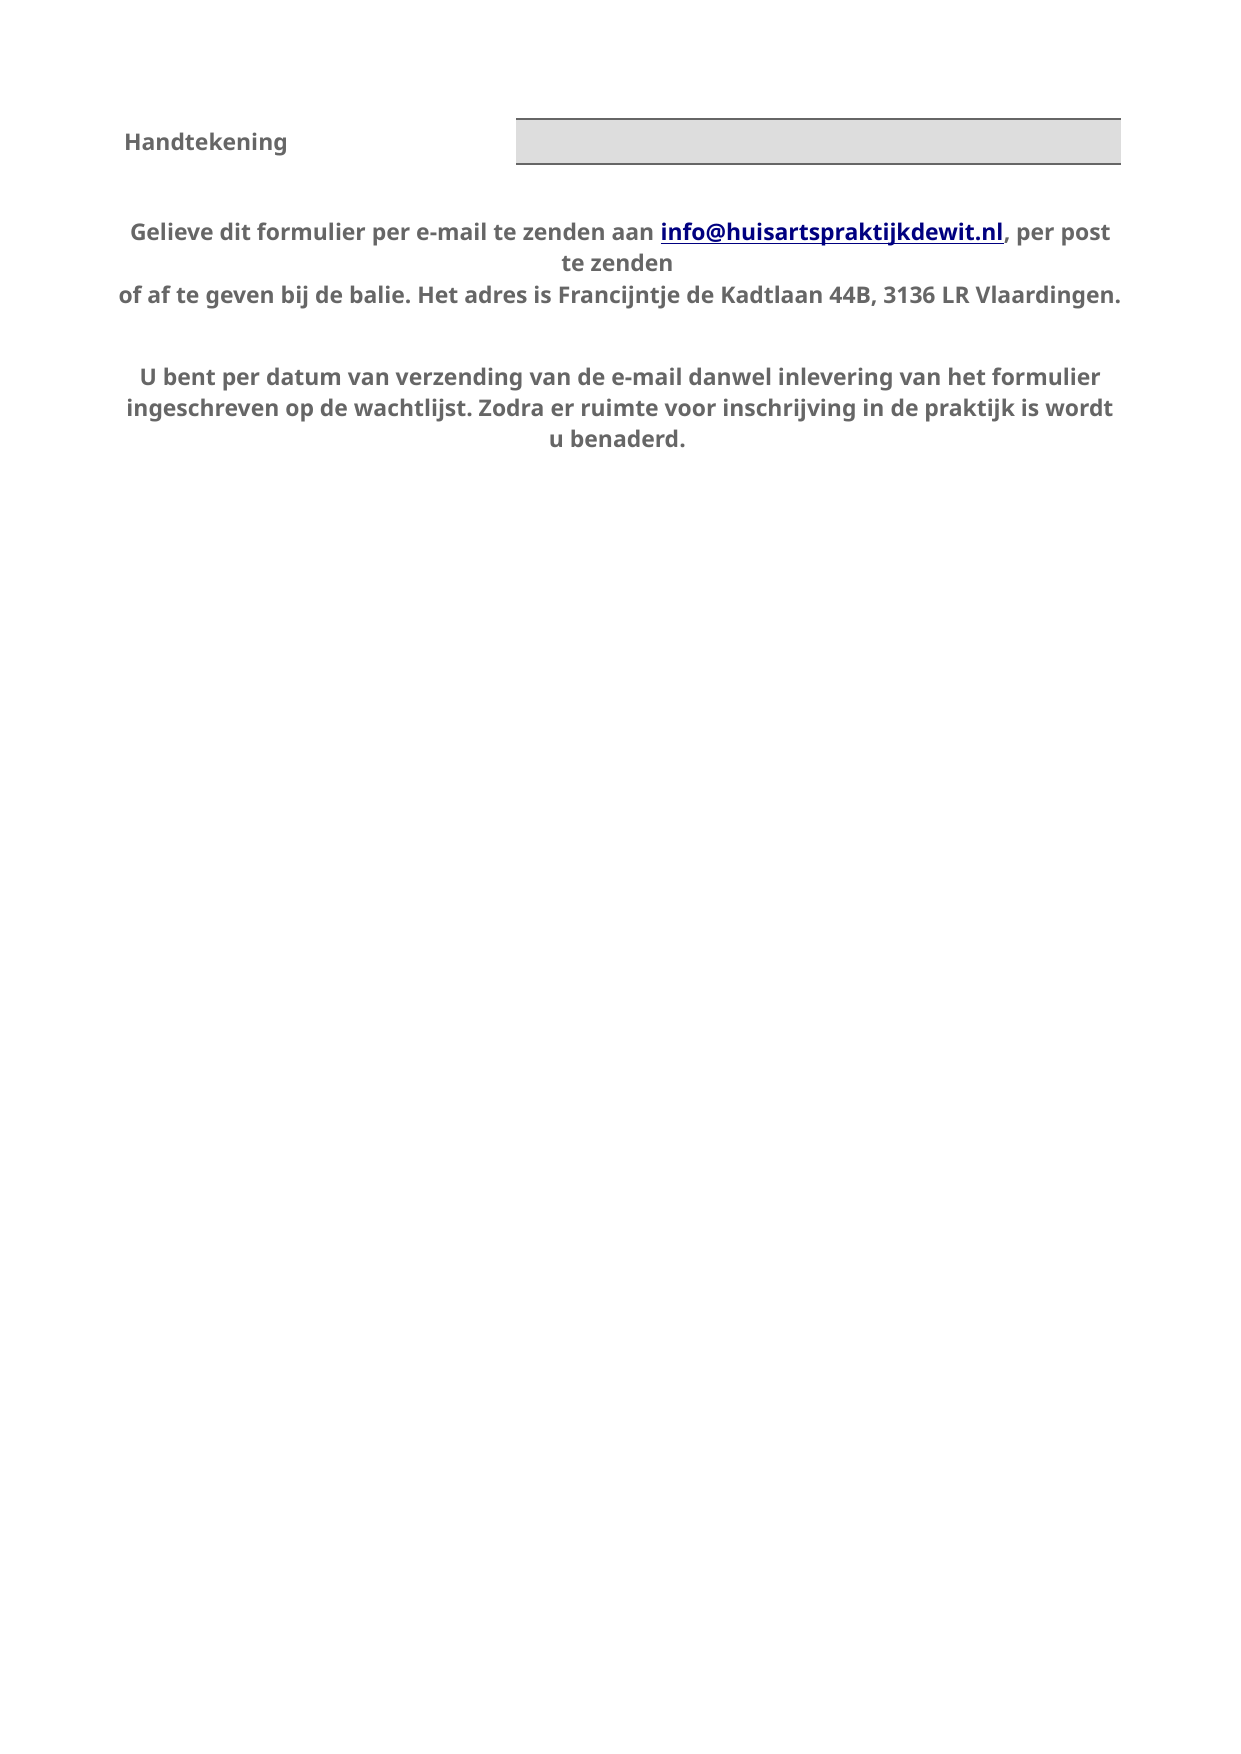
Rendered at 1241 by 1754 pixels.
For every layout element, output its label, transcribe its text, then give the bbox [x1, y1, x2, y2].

text of af te geven bij de balie. Het adres is Francijntje de Kadtlaan 44B, 3136 LR Vlaardingen. [118, 278, 1122, 310]
text Gelieve dit formulier per e-mail te zenden aan info@huisartspraktijkdewit.nl, per post te zenden [118, 216, 1122, 278]
text U bent per datum van verzending van de e-mail danwel inlevering van het formulier ingeschreven op de wachtlijst. Zodra er ruimte voor inschrijving in de praktijk is wordt u benaderd. [118, 361, 1122, 454]
table_cell [516, 120, 1121, 163]
table_cell Handtekening [119, 119, 515, 163]
